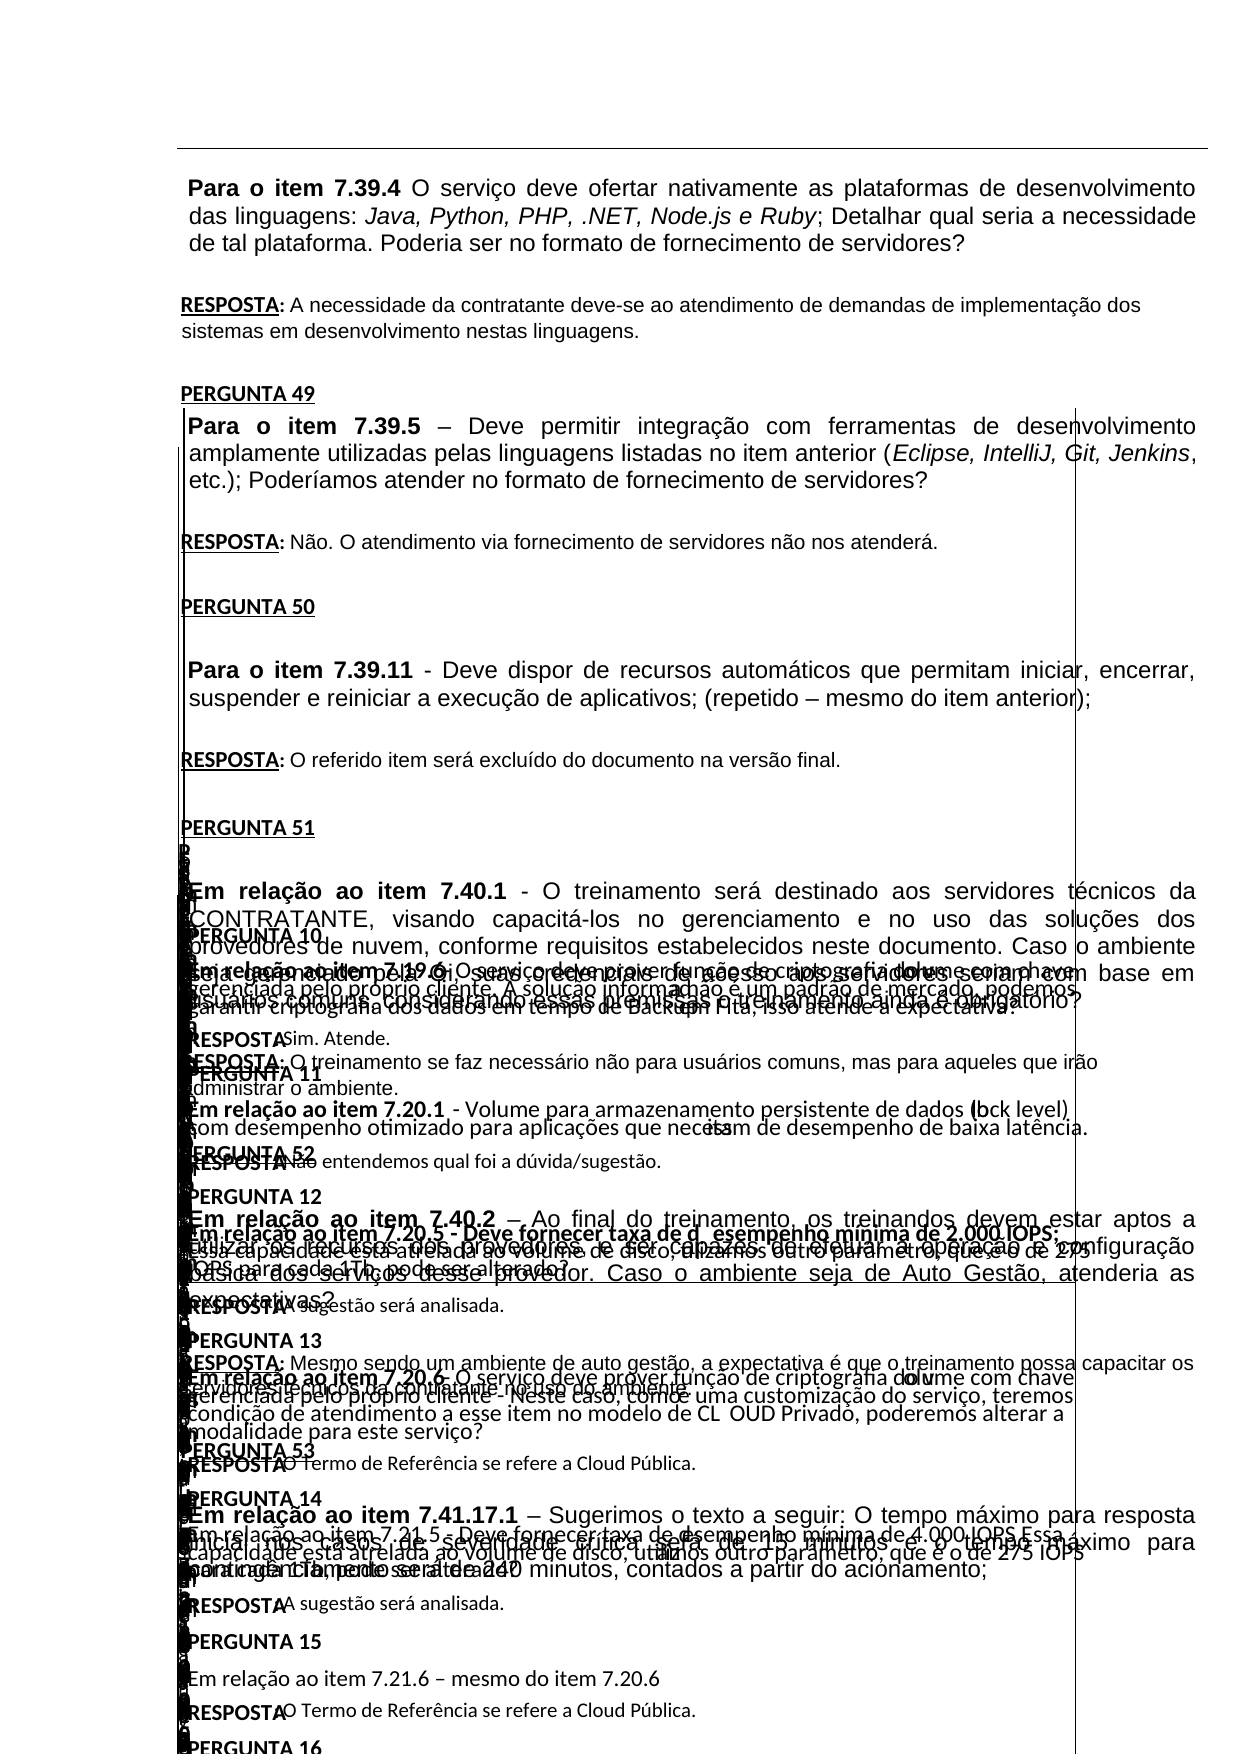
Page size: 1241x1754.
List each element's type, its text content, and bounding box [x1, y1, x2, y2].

text PERGUNTA 50 [185, 591, 1075, 620]
text PERGUNTA 52 [1076, 1138, 1198, 1167]
text Para o item 7.39.5 – Deve permitir integração com ferramentas de desenvolvimento amplamente utilizadas pelas linguagens listadas no item anterior (Eclipse, IntelliJ, Git, Jenkins, etc.); Poderíamos atender no formato de fornecimento de servidores? [187, 413, 1075, 494]
text Em relação ao item 7.40.1 - O treinamento será destinado aos servidores técnicos da CONTRATANTE, visando capacitá-los no gerenciamento e no uso das soluções dos provedores de nuvem, conforme requisitos estabelecidos neste documento. Caso o ambiente seja gerenciado pela Oi, suas credenciais de acesso aos servidores seriam com base em usuários comuns, considerando essas premissas o treinamento ainda é obrigatório? [188, 878, 1075, 1013]
text PERGUNTA 51 [185, 812, 1075, 841]
text PERGUNTA 51 [1076, 812, 1198, 841]
text PERGUNTA 53 [1076, 1435, 1198, 1464]
text RESPOSTA: Não. O atendimento via fornecimento de servidores não nos atenderá. [1076, 527, 1197, 556]
text PERGUNTA 53 [307, 1435, 1075, 1464]
text PERGUNTA 52 [192, 1138, 1075, 1167]
text RESPOSTA: Mesmo sendo um ambiente de auto gestão, a expectativa é que o treinamento possa capacitar os servidores técnicos da contratante no uso do ambiente. [187, 1348, 1075, 1400]
text Para o item 7.39.4 O serviço deve ofertar nativamente as plataformas de desenvolvimento das linguagens: Java, Python, PHP, .NET, Node.js e Ruby; Detalhar qual seria a necessidade de tal plataforma. Poderia ser no formato de fornecimento de servidores? [187, 175, 1197, 256]
text Em relação ao item 7.40.1 - O treinamento será destinado aos servidores técnicos da CONTRATANTE, visando capacitá-los no gerenciamento e no uso das soluções dos provedores de nuvem, conforme requisitos estabelecidos neste documento. Caso o ambiente seja gerenciado pela Oi, suas credenciais de acesso aos servidores seriam com base em usuários comuns, considerando essas premissas o treinamento ainda é obrigatório? [1076, 878, 1197, 1013]
text Em relação ao item 7.41.17.1 – Sugerimos o texto a seguir: O tempo máximo para resposta inicial nos casos de severidade crítica será de 15 minutos e o tempo máximo para contingênciamento será de 240 minutos, contados a partir do acionamento; [1076, 1502, 1197, 1583]
text Em relação ao item 7.40.2 – Ao final do treinamento, os treinandos devem estar aptos a utilizar os recursos dos provedores, e ser capazes de efetuar a operação e configuração básica dos serviços desse provedor. Caso o ambiente seja de Auto Gestão, atenderia as expectativas? [1076, 1206, 1197, 1314]
text RESPOSTA: Não. O atendimento via fornecimento de servidores não nos atenderá. [185, 527, 1075, 556]
text RESPOSTA: O referido item será excluído do documento na versão final. [1076, 745, 1197, 773]
text Para o item 7.39.11 - Deve dispor de recursos automáticos que permitam iniciar, encerrar, suspender e reiniciar a execução de aplicativos; (repetido – mesmo do item anterior); [1076, 657, 1197, 711]
text RESPOSTA: A necessidade da contratante deve-se ao atendimento de demandas de implementação dos sistemas em desenvolvimento nestas linguagens. [180, 290, 1197, 342]
text RESPOSTA: Mesmo sendo um ambiente de auto gestão, a expectativa é que o treinamento possa capacitar os servidores técnicos da contratante no uso do ambiente. [1076, 1348, 1197, 1400]
text Para o item 7.39.11 - Deve dispor de recursos automáticos que permitam iniciar, encerrar, suspender e reiniciar a execução de aplicativos; (repetido – mesmo do item anterior); [187, 657, 1075, 711]
text RESPOSTA: O treinamento se faz necessário não para usuários comuns, mas para aqueles que irão administrar o ambiente. [1076, 1047, 1197, 1099]
text Para o item 7.39.5 – Deve permitir integração com ferramentas de desenvolvimento amplamente utilizadas pelas linguagens listadas no item anterior (Eclipse, IntelliJ, Git, Jenkins, etc.); Poderíamos atender no formato de fornecimento de servidores? [1076, 413, 1197, 494]
text Em relação ao item 7.40.2 – Ao final do treinamento, os treinandos devem estar aptos a utilizar os recursos dos provedores, e ser capazes de efetuar a operação e configuração básica dos serviços desse provedor. Caso o ambiente seja de Auto Gestão, atenderia as expectativas? [187, 1283, 1075, 1314]
text PERGUNTA 49 [180, 377, 1198, 407]
text RESPOSTA: O referido item será excluído do documento na versão final. [185, 745, 1075, 773]
text Em relação ao item 7.41.17.1 – Sugerimos o texto a seguir: O tempo máximo para resposta inicial nos casos de severidade crítica será de 15 minutos e o tempo máximo para contingênciamento será de 240 minutos, contados a partir do acionamento; [187, 1502, 1075, 1583]
text Em relação ao item 7.40.2 – Ao final do treinamento, os treinandos devem estar aptos a utilizar os recursos dos provedores, e ser capazes de efetuar a operação e configuração básica dos serviços desse provedor. Caso o ambiente seja de Auto Gestão, atenderia as expectativas? [191, 1206, 1075, 1282]
text RESPOSTA: O treinamento se faz necessário não para usuários comuns, mas para aqueles que irão administrar o ambiente. [189, 1047, 1075, 1099]
text PERGUNTA 50 [1076, 591, 1198, 620]
text PERGUNTA 53 [180, 1435, 311, 1461]
